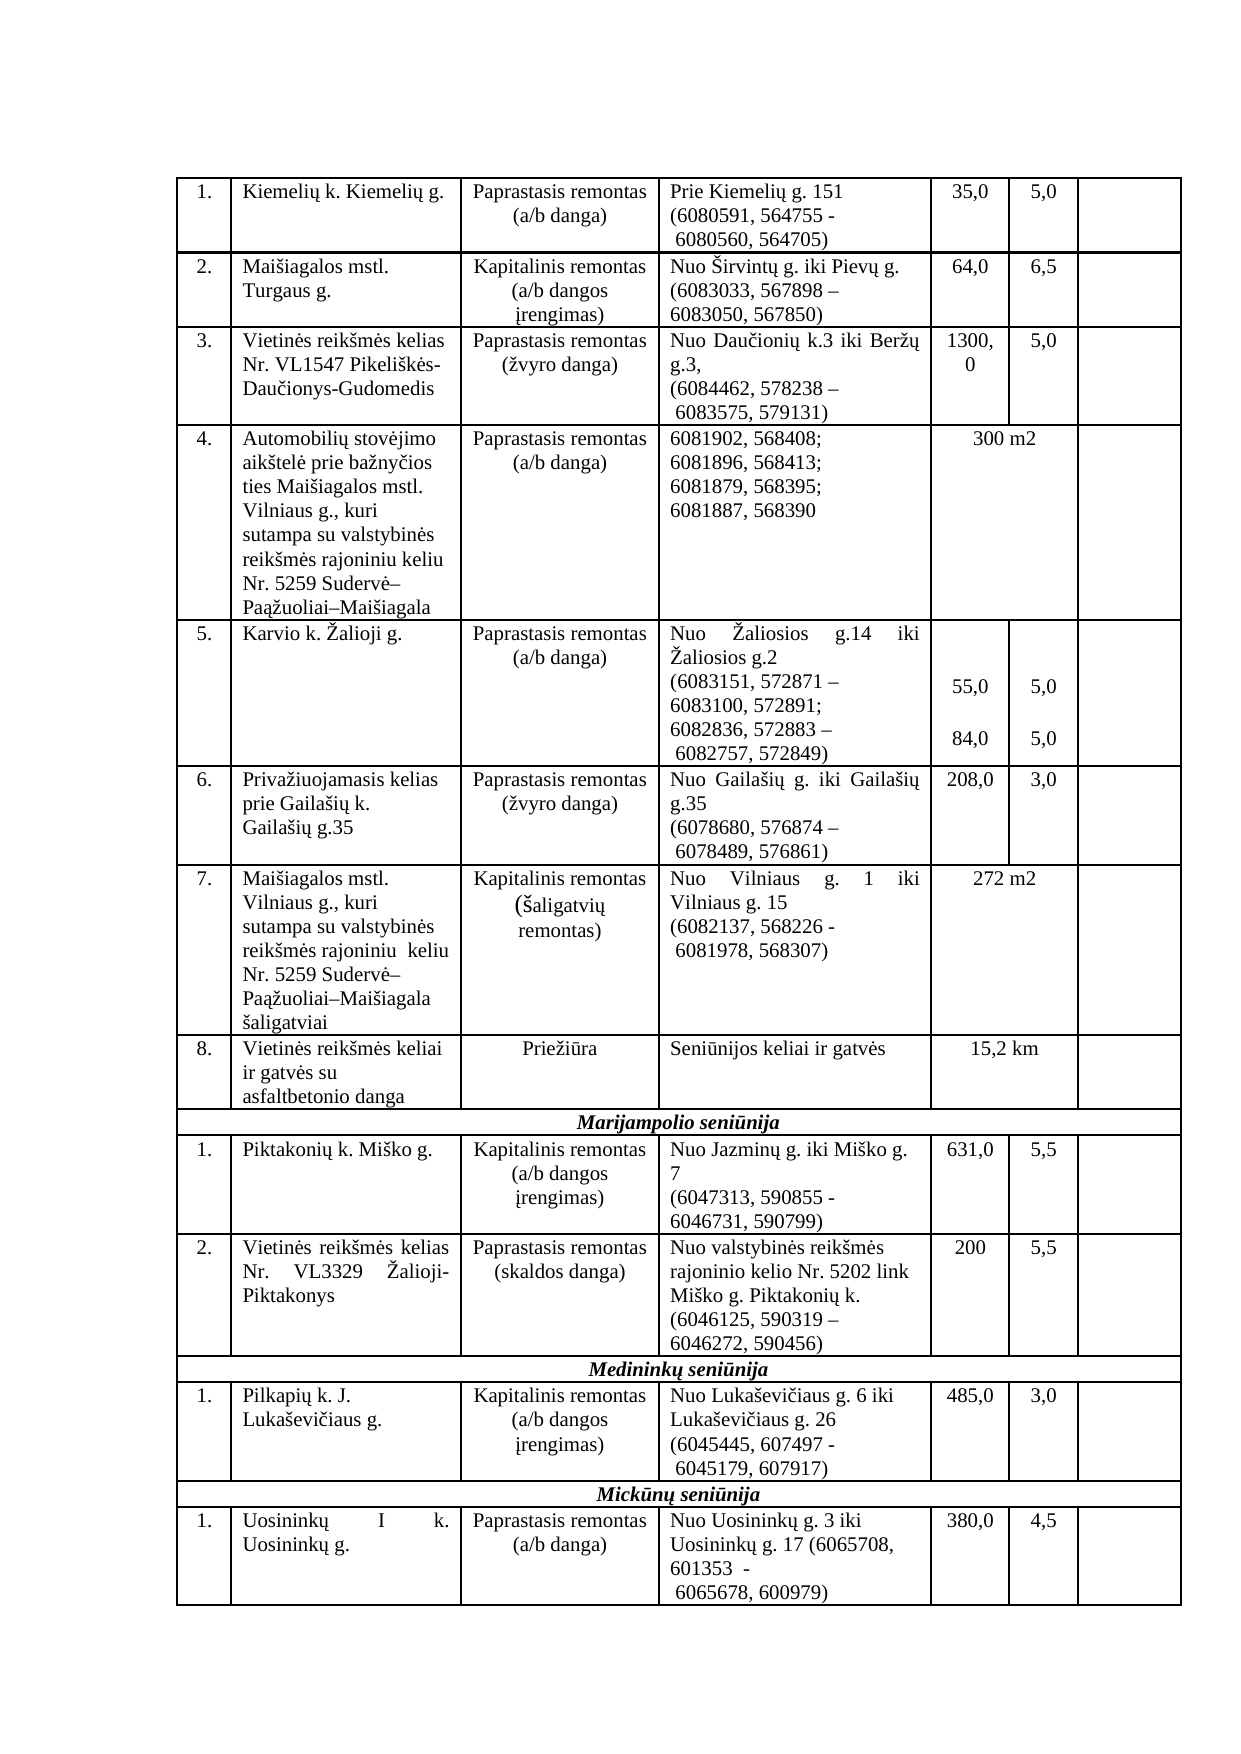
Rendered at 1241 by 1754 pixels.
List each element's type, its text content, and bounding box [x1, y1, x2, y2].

table_cell 5,5 [1010, 1235, 1077, 1355]
table_cell Seniūnijos keliai ir gatvės [660, 1036, 930, 1108]
table_cell 6081902, 568408; 6081896, 568413; 6081879, 568395; 6081887, 568390 [660, 426, 930, 619]
table_cell 3,0 [1010, 767, 1077, 863]
table_cell 5,0 [1010, 328, 1077, 424]
table_cell Prie Kiemelių g. 151 (6080591, 564755 - 6080560, 564705) [660, 179, 930, 251]
table_cell Kapitalinis remontas (šaligatvių remontas) [462, 866, 658, 1034]
table_cell Medininkų seniūnija [178, 1357, 1180, 1381]
table_cell 1. [178, 1136, 230, 1233]
table_cell Paprastasis remontas (skaldos danga) [462, 1235, 658, 1355]
table_cell Karvio k. Žalioji g. [232, 621, 460, 765]
table_cell [1079, 328, 1180, 424]
table_cell [1079, 767, 1180, 863]
table_cell 485,0 [932, 1383, 1008, 1479]
table_cell 5,0 [1010, 179, 1077, 251]
table_cell Paprastasis remontas (žvyro danga) [462, 328, 658, 424]
table_cell [1079, 1383, 1180, 1479]
table_cell Priežiūra [462, 1036, 658, 1108]
table_cell 6. [178, 767, 230, 863]
table_cell Automobilių stovėjimo aikštelė prie bažnyčios ties Maišiagalos mstl. Vilniaus g., kuri sutampa su valstybinės reikšmės rajoniniu keliu Nr. 5259 Sudervė–Paąžuoliai–Maišiagala [232, 426, 460, 619]
table_cell Nuo Vilniaus g. 1 iki Vilniaus g. 15 (6082137, 568226 - 6081978, 568307) [660, 866, 930, 1034]
table_cell Uosininkų I k. Uosininkų g. [232, 1508, 460, 1604]
table_cell 300 m2 [932, 426, 1077, 619]
table_cell [1079, 426, 1180, 619]
table_cell Nuo Lukaševičiaus g. 6 iki Lukaševičiaus g. 26 (6045445, 607497 - 6045179, 607917) [660, 1383, 930, 1479]
table_cell Marijampolio seniūnija [178, 1110, 1180, 1134]
table_cell [1079, 1235, 1180, 1355]
table_cell 35,0 [932, 179, 1008, 251]
table_cell Paprastasis remontas (a/b danga) [462, 426, 658, 619]
table_cell Nuo Žaliosios g.14 iki Žaliosios g.2 (6083151, 572871 – 6083100, 572891; 6082836, 572883 – 6082757, 572849) [660, 621, 930, 765]
table_cell [1079, 179, 1180, 251]
table_cell [1079, 1036, 1180, 1108]
table_cell Kapitalinis remontas (a/b dangos įrengimas) [462, 1136, 658, 1233]
table_cell Nuo Daučionių k.3 iki Beržų g.3, (6084462, 578238 – 6083575, 579131) [660, 328, 930, 424]
table_cell 1. [178, 1383, 230, 1479]
table_cell Privažiuojamasis kelias prie Gailašių k. Gailašių g.35 [232, 767, 460, 863]
table_cell Kapitalinis remontas (a/b dangos įrengimas) [462, 254, 658, 326]
table_cell [1079, 1136, 1180, 1233]
table_cell 2. [178, 1235, 230, 1355]
table_cell [1079, 254, 1180, 326]
table_cell Nuo Širvintų g. iki Pievų g. (6083033, 567898 – 6083050, 567850) [660, 254, 930, 326]
table_cell Paprastasis remontas (žvyro danga) [462, 767, 658, 863]
table_cell 5,0 5,0 [1010, 621, 1077, 765]
table_cell 55,0 84,0 [932, 621, 1008, 765]
table_cell Paprastasis remontas (a/b danga) [462, 179, 658, 251]
table_cell 1. [178, 1508, 230, 1604]
table_cell 380,0 [932, 1508, 1008, 1604]
table_cell 64,0 [932, 254, 1008, 326]
table_cell 4. [178, 426, 230, 619]
table_cell 272 m2 [932, 866, 1077, 1034]
table_cell Pilkapių k. J. Lukaševičiaus g. [232, 1383, 460, 1479]
table_cell Vietinės reikšmės kelias Nr. VL3329 Žalioji-Piktakonys [232, 1235, 460, 1355]
table_cell 3. [178, 328, 230, 424]
table_cell 7. [178, 866, 230, 1034]
table_cell Nuo Gailašių g. iki Gailašių g.35 (6078680, 576874 – 6078489, 576861) [660, 767, 930, 863]
table_cell Kiemelių k. Kiemelių g. [232, 179, 460, 251]
table_cell 1. [178, 179, 230, 251]
table_cell 6,5 [1010, 254, 1077, 326]
table_cell [1079, 621, 1180, 765]
table_cell 15,2 km [932, 1036, 1077, 1108]
table_cell Mickūnų seniūnija [178, 1482, 1180, 1506]
table_cell Piktakonių k. Miško g. [232, 1136, 460, 1233]
table_cell 631,0 [932, 1136, 1008, 1233]
table_cell Maišiagalos mstl. Vilniaus g., kuri sutampa su valstybinės reikšmės rajoniniu keliu Nr. 5259 Sudervė–Paąžuoliai–Maišiagala šaligatviai [232, 866, 460, 1034]
table_cell Nuo Jazminų g. iki Miško g. 7 (6047313, 590855 - 6046731, 590799) [660, 1136, 930, 1233]
table_cell 200 [932, 1235, 1008, 1355]
table_cell Vietinės reikšmės kelias Nr. VL1547 Pikeliškės-Daučionys-Gudomedis [232, 328, 460, 424]
table_cell 8. [178, 1036, 230, 1108]
table_cell Paprastasis remontas (a/b danga) [462, 1508, 658, 1604]
table_cell Vietinės reikšmės keliai ir gatvės su asfaltbetonio danga [232, 1036, 460, 1108]
table_cell 2. [178, 254, 230, 326]
table_cell 5. [178, 621, 230, 765]
table_cell 5,5 [1010, 1136, 1077, 1233]
table_cell 4,5 [1010, 1508, 1077, 1604]
table_cell 3,0 [1010, 1383, 1077, 1479]
table_cell Kapitalinis remontas (a/b dangos įrengimas) [462, 1383, 658, 1479]
table_cell 208,0 [932, 767, 1008, 863]
table_cell [1079, 1508, 1180, 1604]
table_cell Paprastasis remontas (a/b danga) [462, 621, 658, 765]
table_cell Maišiagalos mstl. Turgaus g. [232, 254, 460, 326]
table_cell 1300,0 [932, 328, 1008, 424]
table_cell Nuo valstybinės reikšmės rajoninio kelio Nr. 5202 link Miško g. Piktakonių k. (6046125, 590319 – 6046272, 590456) [660, 1235, 930, 1355]
table_cell [1079, 866, 1180, 1034]
